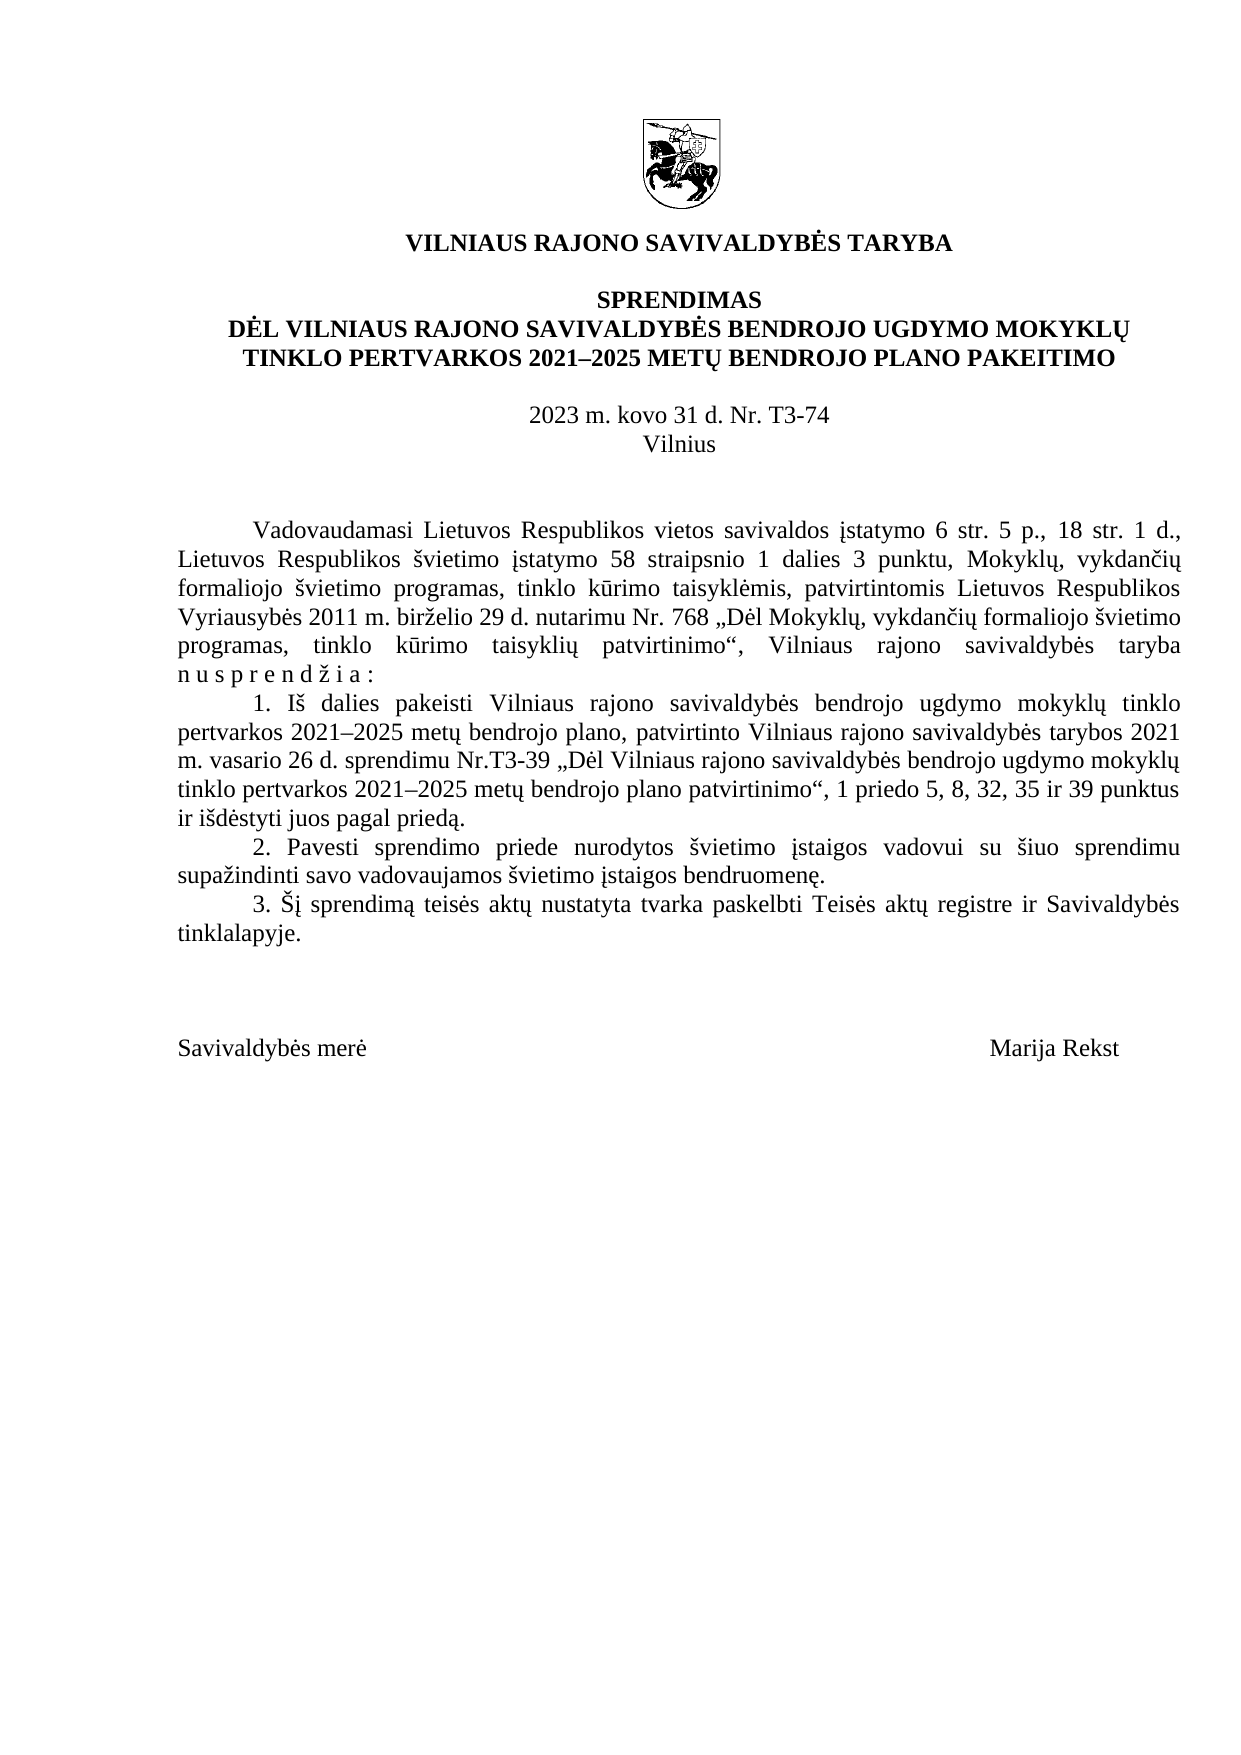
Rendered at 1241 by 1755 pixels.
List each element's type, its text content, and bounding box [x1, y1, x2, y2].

text 3. Šį sprendimą teisės aktų nustatyta tvarka paskelbti Teisės aktų registre ir Savivaldybės tinklalapyje. [177, 889, 1181, 947]
subtitle SPRENDIMAS [177, 285, 1181, 314]
text DĖL VILNIAUS RAJONO SAVIVALDYBĖS BENDROJO UGDYMO MOKYKLŲ TINKLO PERTVARKOS 2021–2025 METŲ BENDROJO PLANO PAKEITIMO [177, 314, 1181, 372]
text VILNIAUS RAJONO SAVIVALDYBĖS TARYBA [177, 228, 1181, 257]
text 1. Iš dalies pakeisti Vilniaus rajono savivaldybės bendrojo ugdymo mokyklų tinklo pertvarkos 2021–2025 metų bendrojo plano, patvirtinto Vilniaus rajono savivaldybės tarybos 2021 m. vasario 26 d. sprendimu Nr.T3-39 „Dėl Vilniaus rajono savivaldybės bendrojo ugdymo mokyklų tinklo pertvarkos 2021–2025 metų bendrojo plano patvirtinimo“, 1 priedo 5, 8, 32, 35 ir 39 punktus ir išdėstyti juos pagal priedą. [177, 688, 1181, 832]
text 2. Pavesti sprendimo priede nurodytos švietimo įstaigos vadovui su šiuo sprendimu supažindinti savo vadovaujamos švietimo įstaigos bendruomenę. [177, 832, 1181, 889]
subtitle 2023 m. kovo 31 d. Nr. T3-74 [177, 400, 1181, 429]
text Vadovaudamasi Lietuvos Respublikos vietos savivaldos įstatymo 6 str. 5 p., 18 str. 1 d., Lietuvos Respublikos švietimo įstatymo 58 straipsnio 1 dalies 3 punktu, Mokyklų, vykdančių formaliojo švietimo programas, tinklo kūrimo taisyklėmis, patvirtintomis Lietuvos Respublikos Vyriausybės 2011 m. birželio 29 d. nutarimu Nr. 768 „Dėl Mokyklų, vykdančių formaliojo švietimo programas, tinklo kūrimo taisyklių patvirtinimo“, Vilniaus rajono savivaldybės taryba nusprendžia: [177, 515, 1181, 688]
text Savivaldybės merė Marija Rekst [177, 1033, 1181, 1062]
subtitle Vilnius [177, 429, 1181, 458]
